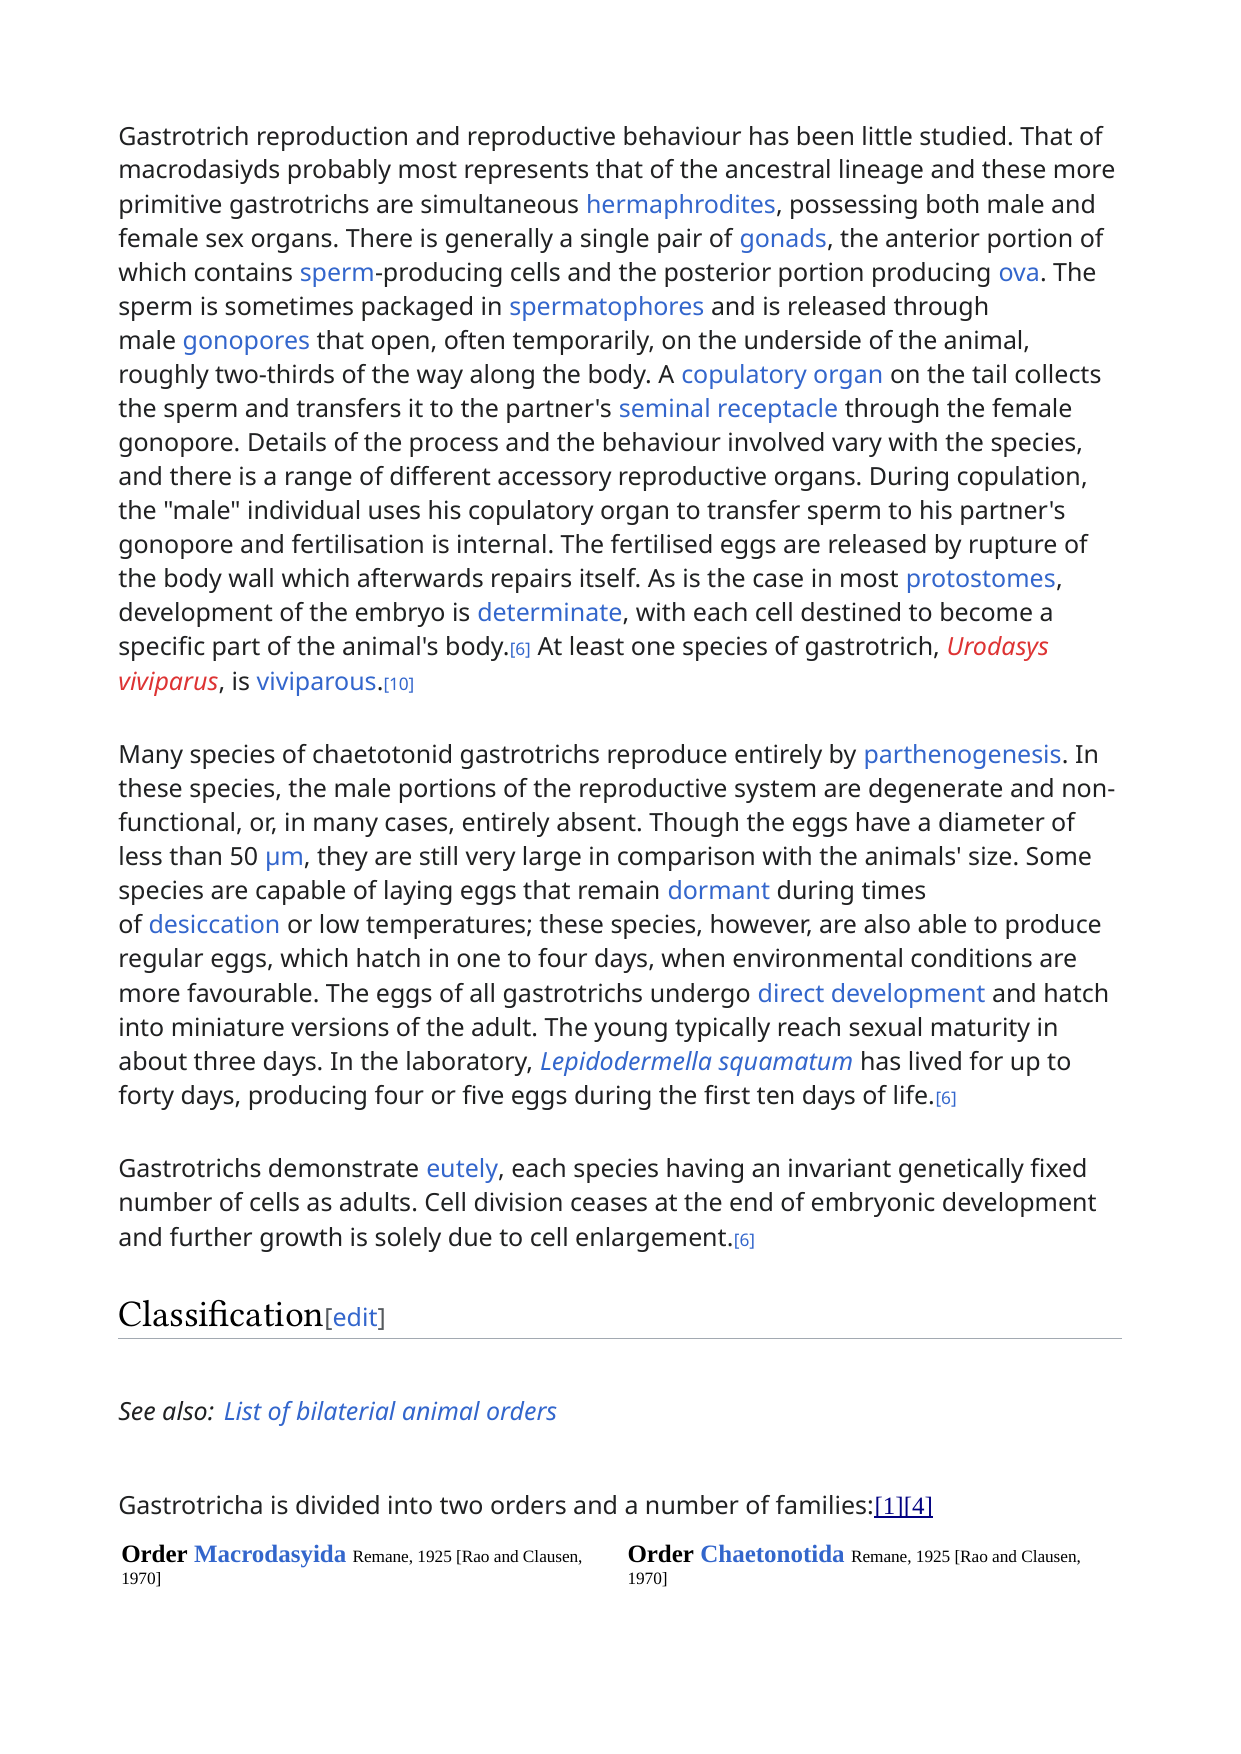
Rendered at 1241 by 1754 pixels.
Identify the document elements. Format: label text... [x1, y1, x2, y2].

text Many species of chaetotonid gastrotrichs reproduce entirely by parthenogenesis. In these species, the male portions of the reproductive system are degenerate and non-functional, or, in many cases, entirely absent. Though the eggs have a diameter of less than 50 µm, they are still very large in comparison with the animals' size. Some species are capable of laying eggs that remain dormant during times of desiccation or low temperatures; these species, however, are also able to produce regular eggs, which hatch in one to four days, when environmental conditions are more favourable. The eggs of all gastrotrichs undergo direct development and hatch into miniature versions of the adult. The young typically reach sexual maturity in about three days. In the laboratory, Lepidodermella squamatum has lived for up to forty days, producing four or five eggs during the first ten days of life.[6] [118, 737, 1122, 1111]
table_header Order Chaetonotida Remane, 1925 [Rao and Clausen, 1970] Suborder Multitubulatina d'Hondt, 1971 Family Neodasyidae Remane, 1929 Genus Neodasys Remane, 1927 Suborder Paucitubulatina d'Hondt, 1971 Family Chaetonotidae Gosse, 1864 Subfamily Chaetonotinae Kisielewski, 1991 Genus Arenotus Kisielewski, 1987 Genus Aspidiophorus Voigt, 1903 Genus Caudichthydium Schwank, 1990 Genus Chaetonotus Ehrenberg, 1830 Genus Fluxiderma d'Hondt, 1974 Genus Ichthydium Ehrenberg, 1830 Genus Halichaetonotus Remane, 1936 Genus Heterolepidoderma Remane, 1927 Genus Lepidochaetus Kisielewski 1991 Genus Lepidodermella Blake, 1933 Genus Polymerurus Remane, 1927 Genus Rhomballichthys Schwank, 1990 Subfamily Undulinae Kisielewski 1991 Genus Undula Kisielewski 1991 Family Dasydytidae Daday, 1905 Genus Anacanthoderma Marcolongo, 1910 Genus Chitonodytes Remane, 1936 Genus Dasydytes Gosse, 1851 Genus Haltidytes Remane 1936 Genus Ornamentula Kisielewski 1991 Genus Setopus Grünspan, 1908 Genus Stylochaeta Hlava, 1905 Family Dichaeturidae Remane, 1927 Genus Dichaetura Lauterborn, 1913 Family Muselliferidae Leasi & Todaro, 2008 Genus Diuronotus Todaro, Kristensen & Balsamo, 2005 Genus Musellifer Hummon, 1969 Family Neogosseidae Remane, 1927 Genus Neogossea Remane, 1927 Genus Kijanebalola Beauchamp, 1932 Family Proichthydiidae Remane, 1927 Genus Proichthydium Cordero, 1918 Genus Proichthydioides Sudzuki, 1971 Family Xenotrichulidae Remane, 1927 Subfamily Draculiciterinae Ruppert, 1979 Genus Draculiciteria Hummon, 1974 Subfamily Xenotrichulinae Remane, 1927 Genus Heteroxenotrichula Wilke, 1954 Genus Xenotrichula Remane, 1927 [624, 1537, 1122, 1620]
text Gastrotricha is divided into two orders and a number of families:[1][4] [118, 1488, 1122, 1522]
table_header Order Macrodasyida Remane, 1925 [Rao and Clausen, 1970] Family Cephalodasyidae Hummon & Todaro, 2010 Genus Cephalodasys Remane, 1926 Genus Dolichodasys Gagne, 1977 Genus Megadasys Schmidt, 1974 Genus Mesodasys Remane, 1951 Genus Paradasys Remane, 1934 Genus Pleurodasys Remane, 1927 Family Dactylopodolidae Strand, 1929 Genus Dactylopodola Strand, 1929 Genus Dendrodasys Wilke, 1954 Genus Dendropodola Hummon, Todaro & Tongiorgi, 1992 Family Lepidodasyidae Remane, 1927 Genus Lepidodasys Remane, 1926 Family Macrodasyidae Remane, 1926 Genus Macrodasys Remane, 1924 Genus Urodasys Remane, 1926 Family Planodasyidae Rao & Clausen, 1970 Genus Crasiella Clausen, 1968 Genus Planodasys Rao & Clausen, 1970 Family Redudasyidae Todaro, Dal Zotto, Jondelius, Hochberg et al., 2012 Genus Anandrodasys Todaro, Dal Zotto, Jondelius, Hochberg et al., 2012 Genus Redudasys Kisielewski, 1987 Family Thaumastodermatidae Remane, 1927 Subfamily Diplodasyinae Ruppert, 1978 Genus Acanthodasys Remane, 1927 Genus Diplodasys Remane, 1927 Subfamily Thaumastodermatinae Remane, 1927 Genus Hemidasys Claparède, 1867 Genus Oregodasys Hummon, 2008 =(Platydasys Remane, 1927) Genus Pseudostomella Swedmark, 1956 Genus Ptychostomella Remane, 1926 Genus Tetranchyroderma Remane, 1926 Genus Thaumastoderma Remane, 1926 Family Turbanellidae Remane, 1927 Genus Desmodasys Clausen, 1965 Genus Dinodasys Remane, 1927 Genus Paraturbanella Remane, 1927 Genus Prostobuccantia Evans & Hummon, 1991 Genus Pseudoturbanella d'Hondt, 1968 Genus Turbanella Schultze, 1853 Family Xenodasyidae Todaro, Guidi, Leasi & Tongiorgi, 2006 Genus Chordodasiopsis Todaro, Guidi, Leasi & Tongiorgi, 2006 Genus Xenodasys Swedmark, 1967 Incertae sedis Genus Marinellina Ruttner-Kolisko, 1955 [118, 1537, 624, 1620]
subtitle Classification[edit] [118, 1293, 1122, 1338]
text Gastrotrichs demonstrate eutely, each species having an invariant genetically fixed number of cells as adults. Cell division ceases at the end of embryonic development and further growth is solely due to cell enlargement.[6] [118, 1151, 1122, 1253]
text Gastrotrich reproduction and reproductive behaviour has been little studied. That of macrodasiyds probably most represents that of the ancestral lineage and these more primitive gastrotrichs are simultaneous hermaphrodites, possessing both male and female sex organs. There is generally a single pair of gonads, the anterior portion of which contains sperm-producing cells and the posterior portion producing ova. The sperm is sometimes packaged in spermatophores and is released through male gonopores that open, often temporarily, on the underside of the animal, roughly two-thirds of the way along the body. A copulatory organ on the tail collects the sperm and transfers it to the partner's seminal receptacle through the female gonopore. Details of the process and the behaviour involved vary with the species, and there is a range of different accessory reproductive organs. During copulation, the "male" individual uses his copulatory organ to transfer sperm to his partner's gonopore and fertilisation is internal. The fertilised eggs are released by rupture of the body wall which afterwards repairs itself. As is the case in most protostomes, development of the embryo is determinate, with each cell destined to become a specific part of the animal's body.[6] At least one species of gastrotrich, Urodasys viviparus, is viviparous.[10] [118, 118, 1122, 697]
text See also: List of bilaterial animal orders [118, 1394, 1122, 1428]
